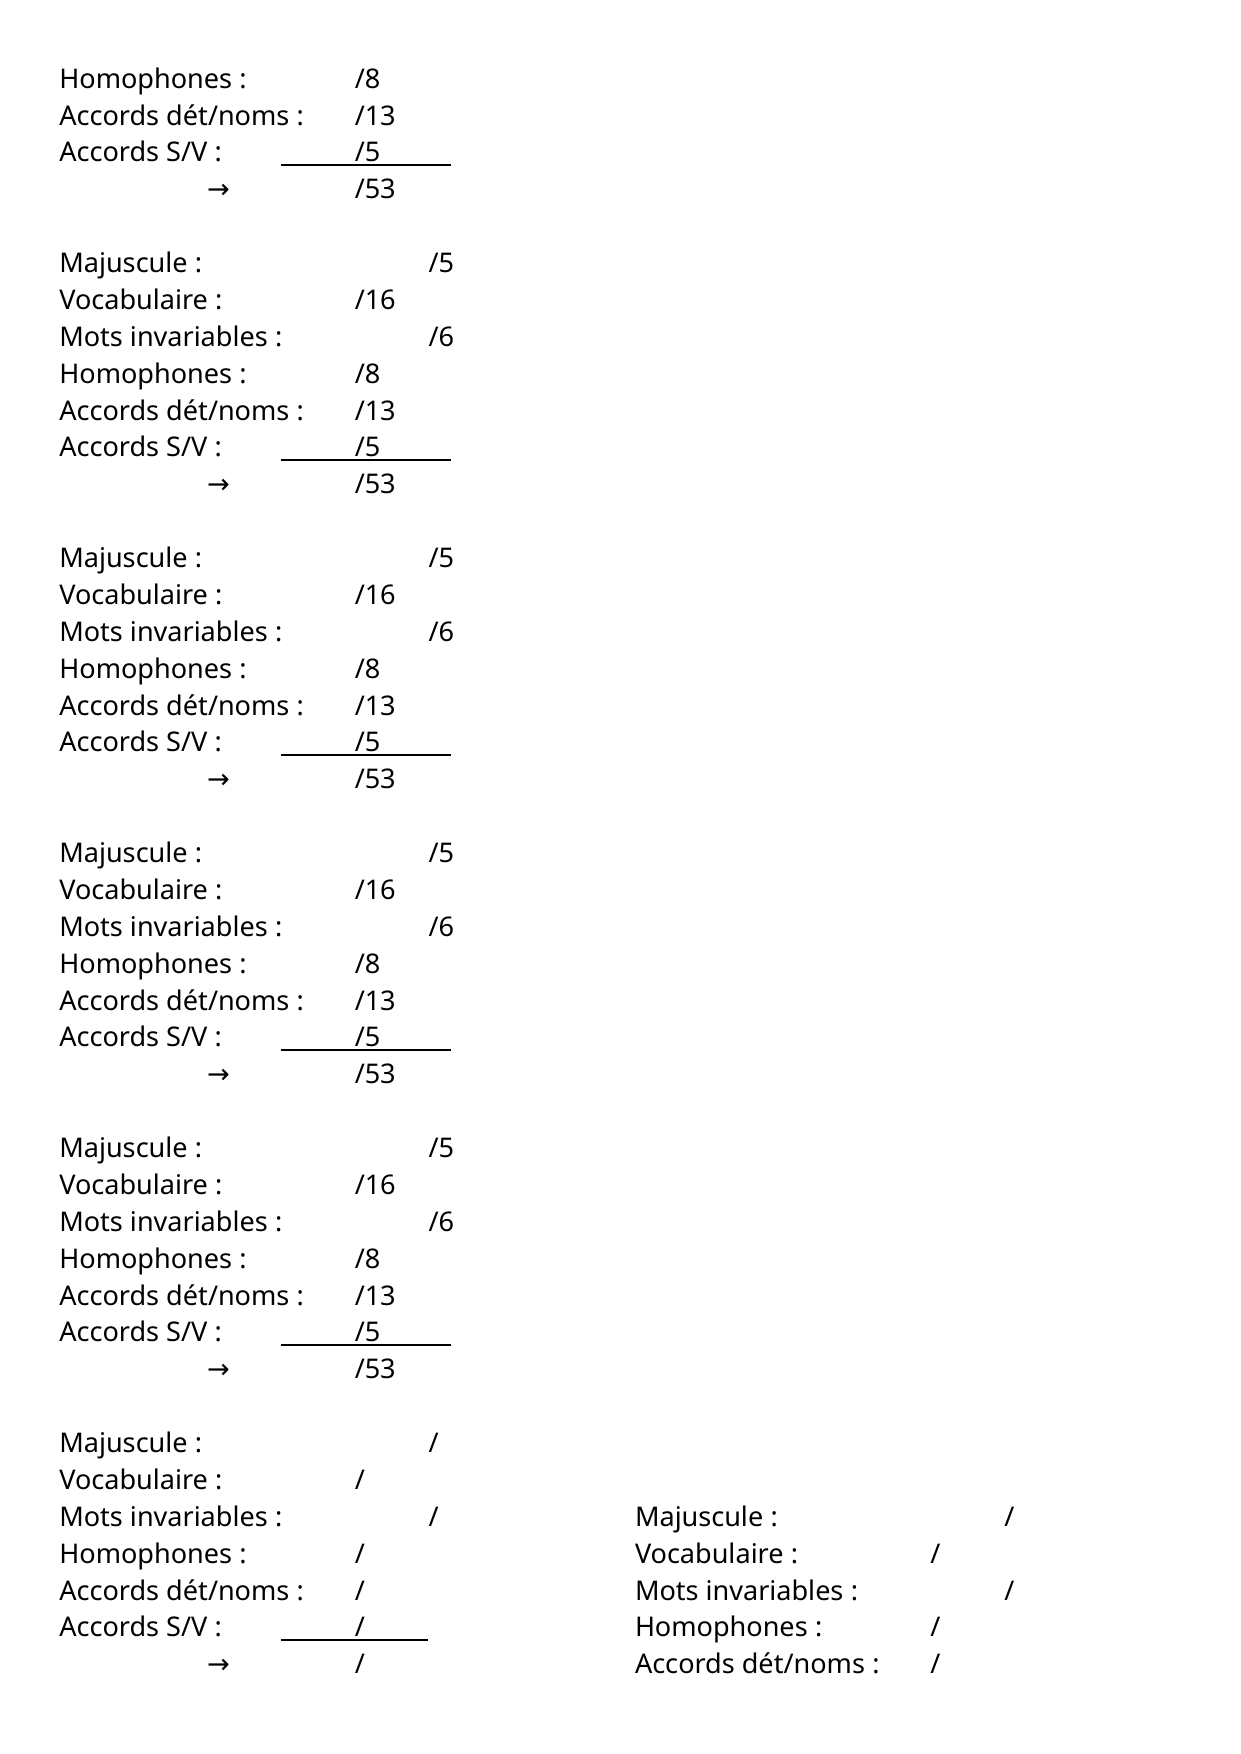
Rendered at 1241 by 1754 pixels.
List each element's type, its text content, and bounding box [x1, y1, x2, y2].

text → /53 [59, 760, 1181, 797]
text Homophones : /8 [59, 649, 1181, 686]
text Majuscule : / [635, 1497, 1181, 1534]
text → /53 [59, 1055, 1181, 1092]
text Vocabulaire : /16 [59, 1165, 1181, 1202]
text Majuscule : /5 [59, 243, 1181, 280]
text Vocabulaire : / [635, 1534, 1181, 1571]
text Mots invariables : /6 [59, 1202, 1181, 1239]
text Mots invariables : / [59, 1497, 605, 1534]
text Accords S/V : /5 [59, 133, 1181, 170]
text Vocabulaire : /16 [59, 575, 1181, 612]
text Accords S/V : / [59, 1608, 605, 1645]
text Homophones : /8 [59, 1239, 1181, 1276]
text Majuscule : / [59, 1423, 605, 1460]
text Majuscule : /5 [59, 833, 1181, 870]
text Vocabulaire : /16 [59, 870, 1181, 907]
text Vocabulaire : /16 [59, 280, 1181, 317]
text → / [59, 1645, 605, 1682]
text Accords dét/noms : / [59, 1571, 605, 1608]
text Accords dét/noms : / [635, 1645, 1181, 1682]
text Vocabulaire : / [59, 1460, 605, 1497]
text Homophones : /8 [59, 354, 1181, 391]
text Accords S/V : /5 [59, 1018, 1181, 1055]
text Homophones : / [635, 1608, 1181, 1645]
text Accords dét/noms : /13 [59, 686, 1181, 723]
text Homophones : /8 [59, 944, 1181, 981]
text Homophones : /8 [59, 59, 1181, 96]
text Mots invariables : / [635, 1571, 1181, 1608]
text Mots invariables : /6 [59, 317, 1181, 354]
text Accords dét/noms : /13 [59, 1276, 1181, 1313]
text Majuscule : /5 [59, 538, 1181, 575]
text Accords S/V : /5 [59, 428, 1181, 465]
text Accords dét/noms : /13 [59, 96, 1181, 133]
text → /53 [59, 170, 1181, 207]
text Majuscule : /5 [59, 1128, 1181, 1165]
text Accords S/V : /5 [59, 1313, 1181, 1350]
text Accords dét/noms : /13 [59, 981, 1181, 1018]
text Accords dét/noms : /13 [59, 391, 1181, 428]
text Mots invariables : /6 [59, 907, 1181, 944]
text Homophones : / [59, 1534, 605, 1571]
text Mots invariables : /6 [59, 612, 1181, 649]
text → /53 [59, 1350, 1181, 1387]
text Accords S/V : /5 [59, 723, 1181, 760]
text → /53 [59, 465, 1181, 502]
